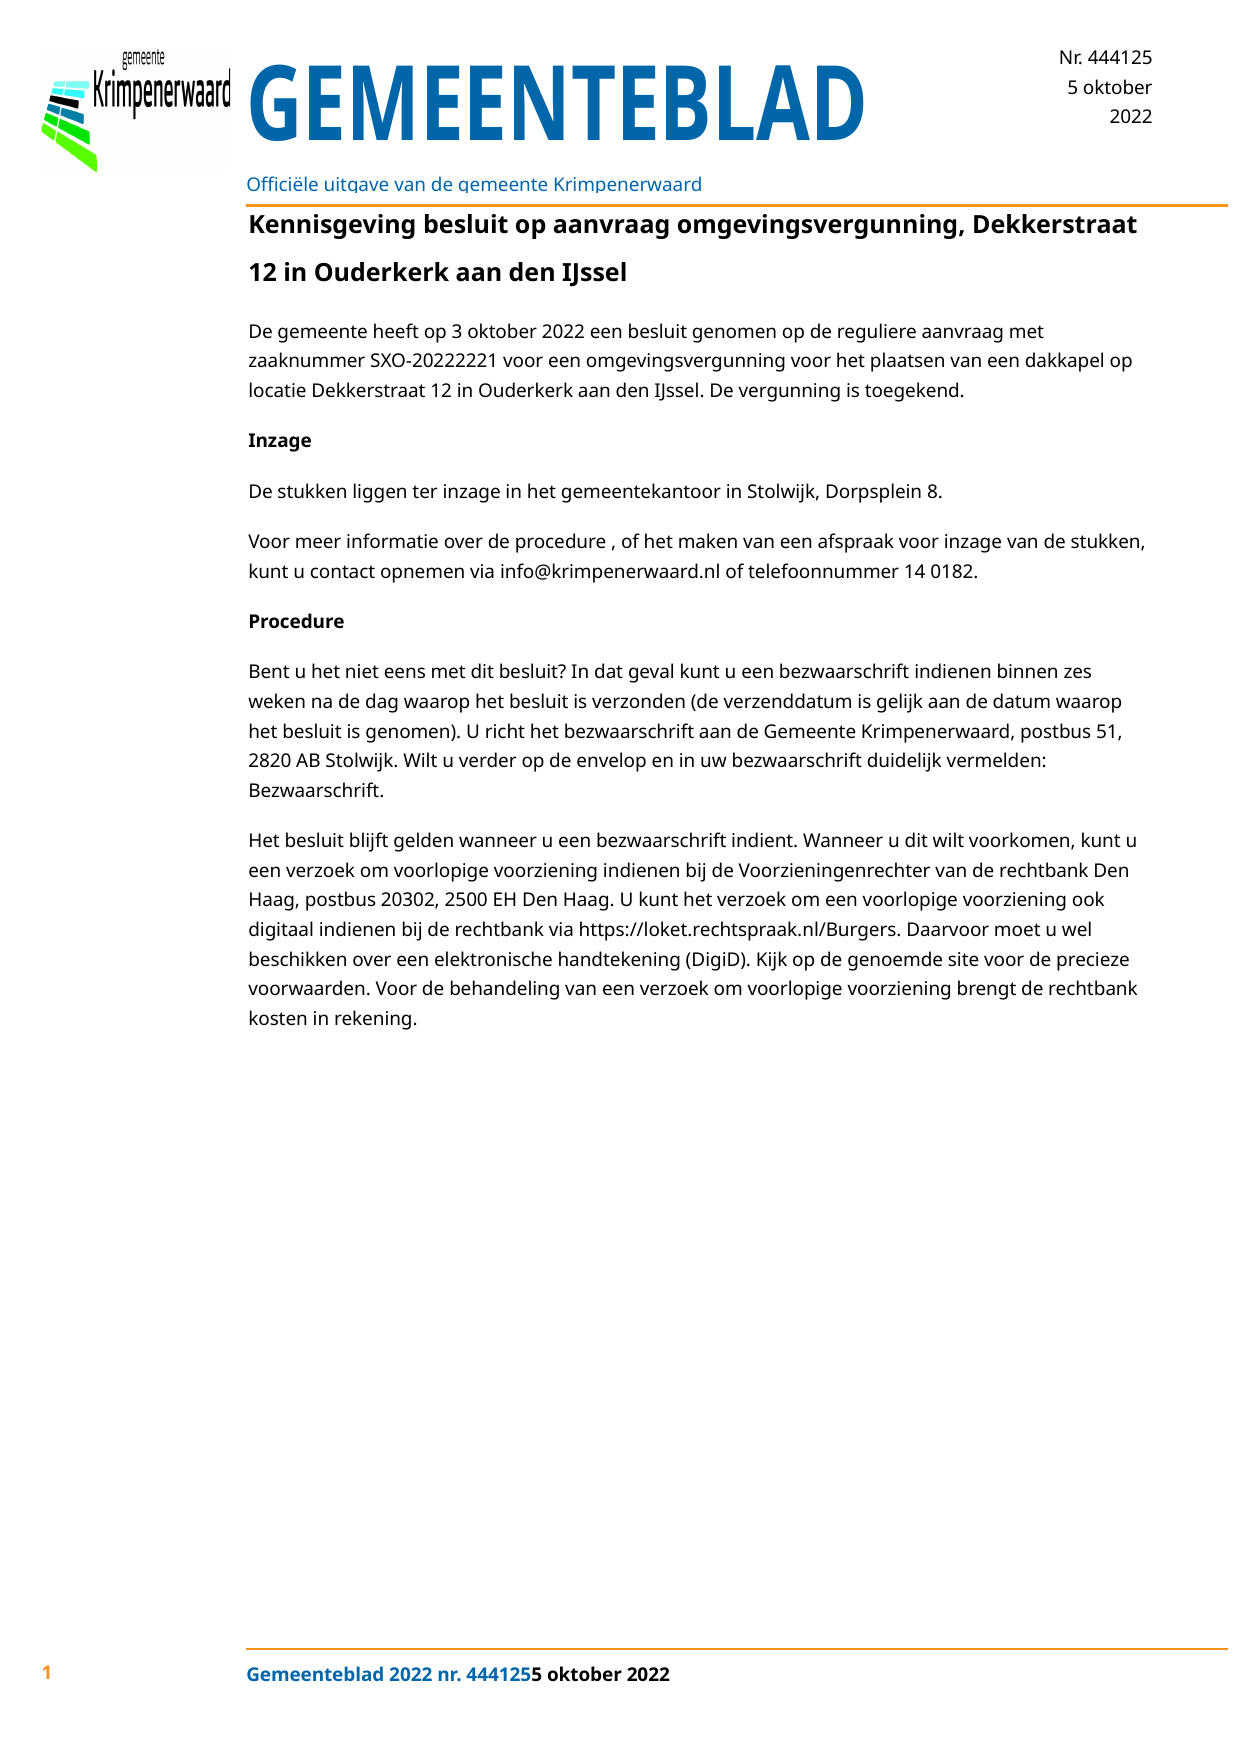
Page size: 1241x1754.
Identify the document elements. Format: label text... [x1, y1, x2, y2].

text Kennisgeving besluit op aanvraag omgevingsvergunning, Dekkerstraat 12 in Ouderkerk aan den IJssel [248, 207, 1152, 288]
text Procedure [248, 608, 1152, 634]
text Bent u het niet eens met dit besluit? In dat geval kunt u een bezwaarschrift indienen binnen zes weken na de dag waarop het besluit is verzonden (de verzenddatum is gelijk aan de datum waarop het besluit is genomen). U richt het bezwaarschrift aan de Gemeente Krimpenerwaard, postbus 51, 2820 AB Stolwijk. Wilt u verder op de envelop en in uw bezwaarschrift duidelijk vermelden: Bezwaarschrift. [248, 659, 1152, 803]
text De stukken liggen ter inzage in het gemeentekantoor in Stolwijk, Dorpsplein 8. [248, 478, 1152, 504]
text Inzage [248, 427, 1152, 453]
picture [41, 47, 231, 172]
text Voor meer informatie over de procedure , of het maken van een afspraak voor inzage van de stukken, kunt u contact opnemen via info@krimpenerwaard.nl of telefoonnummer 14 0182. [248, 528, 1152, 584]
text Het besluit blijft gelden wanneer u een bezwaarschrift indient. Wanneer u dit wilt voorkomen, kunt u een verzoek om voorlopige voorziening indienen bij de Voorzieningenrechter van de rechtbank Den Haag, postbus 20302, 2500 EH Den Haag. U kunt het verzoek om een voorlopige voorziening ook digitaal indienen bij de rechtbank via https://loket.rechtspraak.nl/Burgers. Daarvoor moet u wel beschikken over een elektronische handtekening (DigiD). Kijk op de genoemde site voor de precieze voorwaarden. Voor de behandeling van een verzoek om voorlopige voorziening brengt de rechtbank kosten in rekening. [248, 827, 1152, 1031]
text De gemeente heeft op 3 oktober 2022 een besluit genomen op de reguliere aanvraag met zaaknummer SXO-20222221 voor een omgevingsvergunning voor het plaatsen van een dakkapel op locatie Dekkerstraat 12 in Ouderkerk aan den IJssel. De vergunning is toegekend. [248, 318, 1152, 403]
